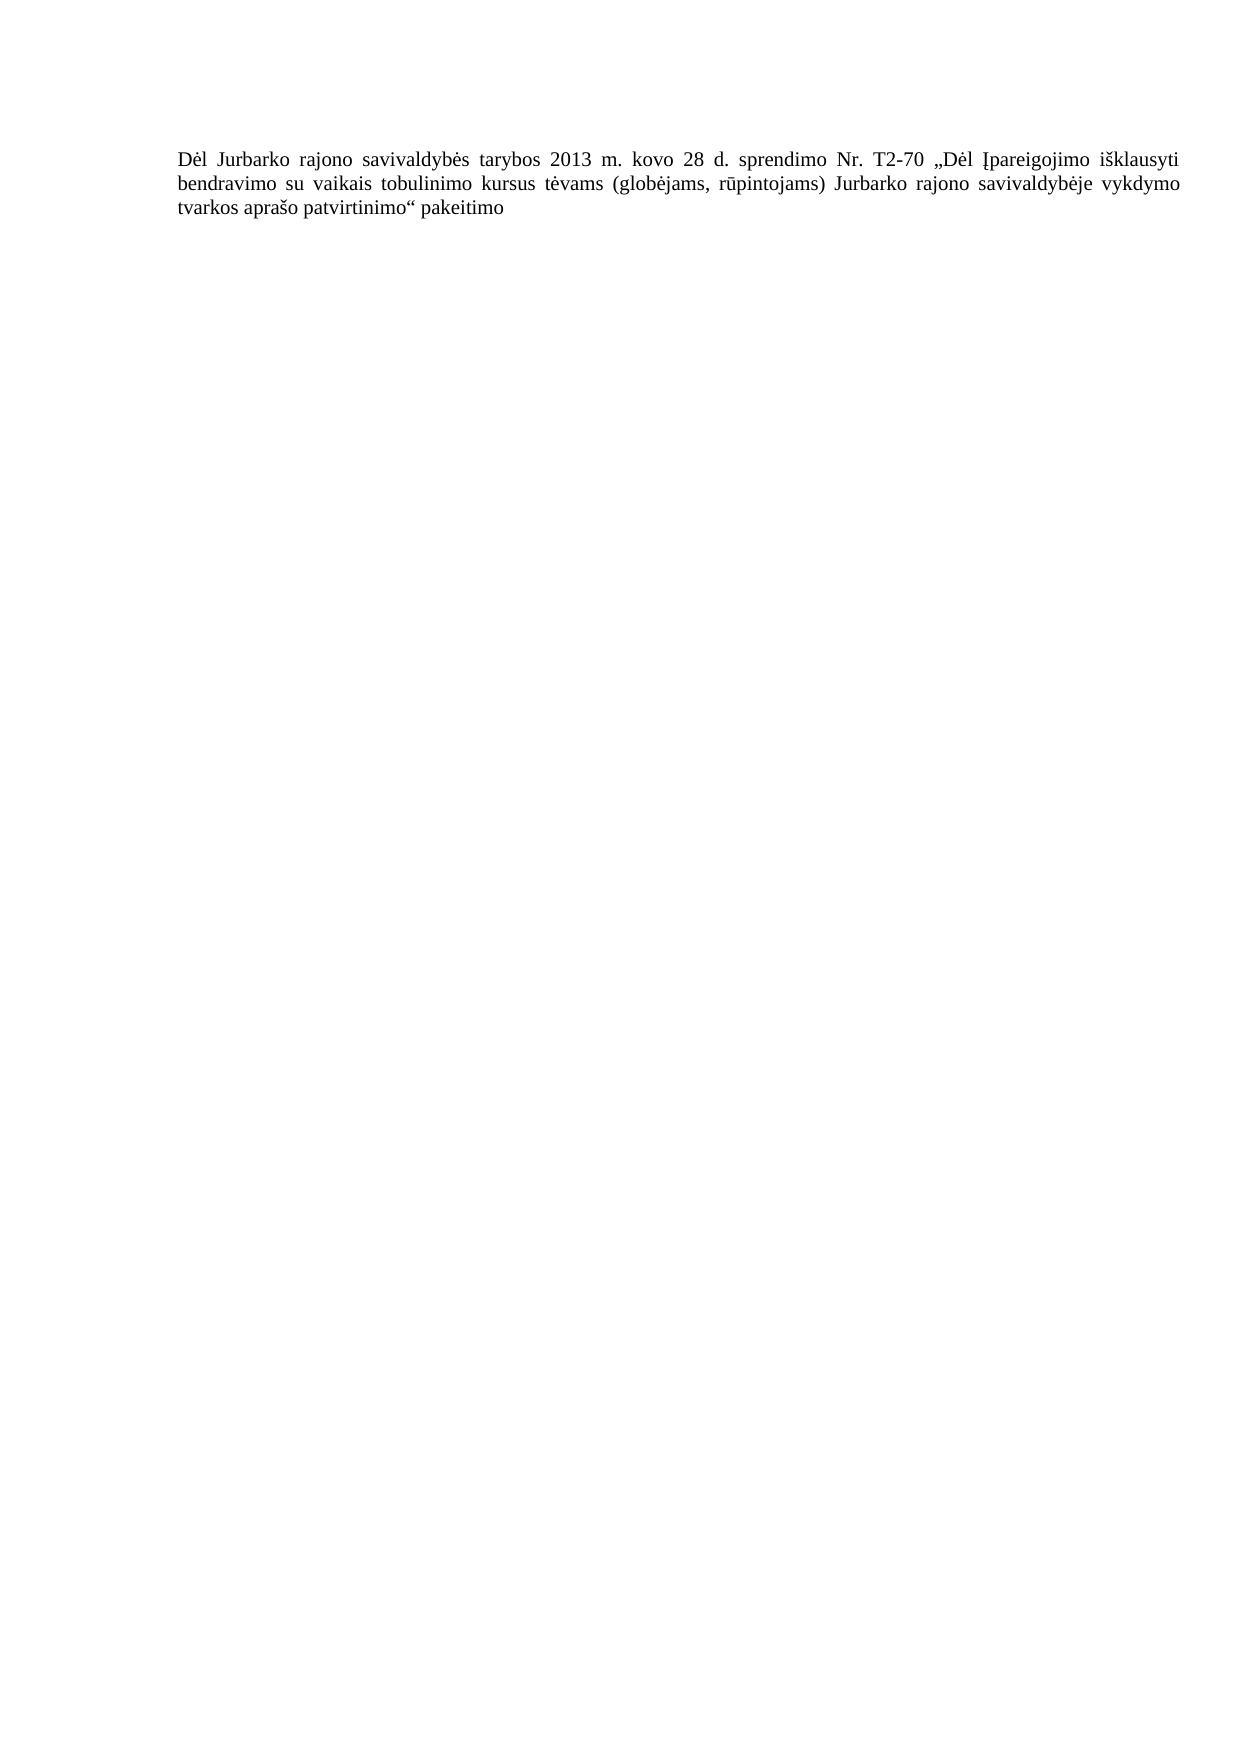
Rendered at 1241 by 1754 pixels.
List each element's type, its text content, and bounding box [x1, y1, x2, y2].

text Dėl Jurbarko rajono savivaldybės tarybos 2013 m. kovo 28 d. sprendimo Nr. T2-70 „Dėl Įpareigojimo išklausyti bendravimo su vaikais tobulinimo kursus tėvams (globėjams, rūpintojams) Jurbarko rajono savivaldybėje vykdymo tvarkos aprašo patvirtinimo“ pakeitimo [177, 147, 1181, 219]
